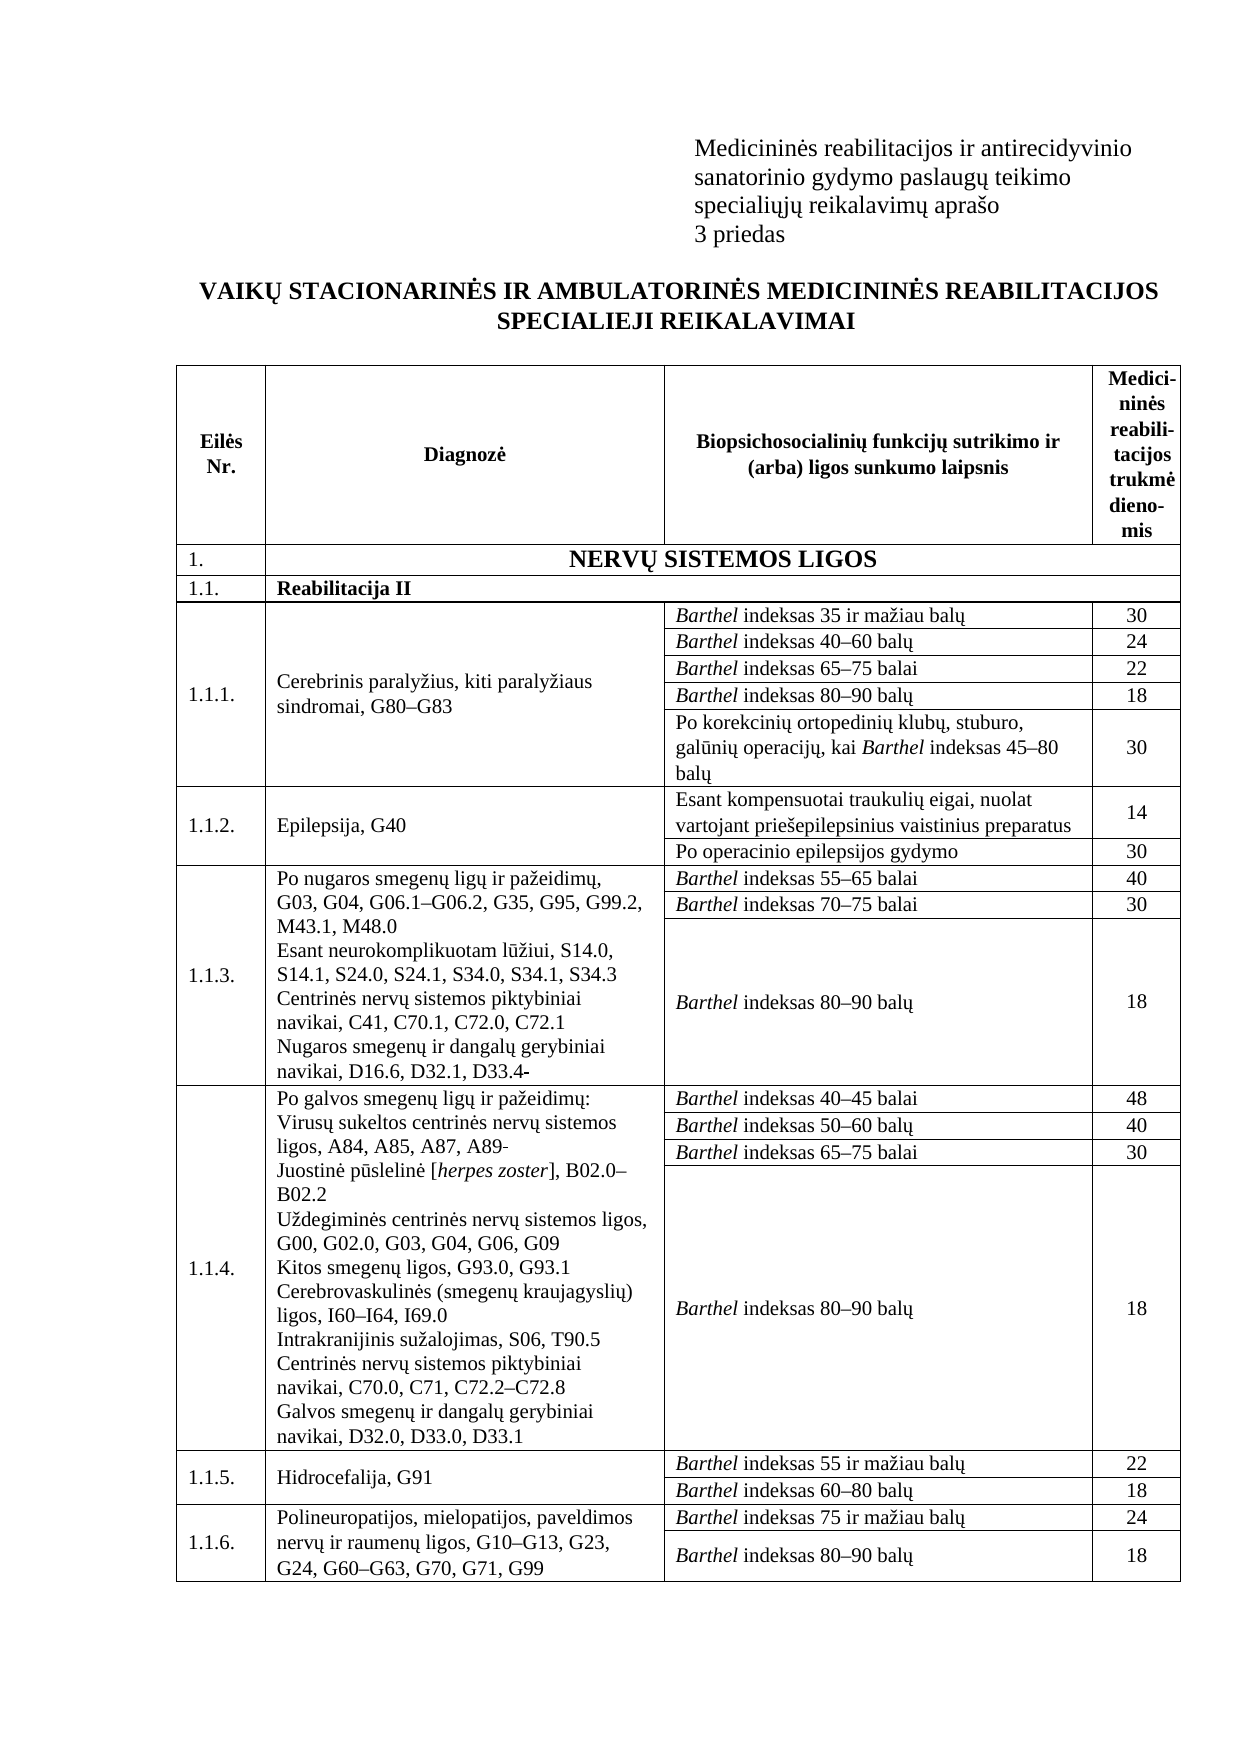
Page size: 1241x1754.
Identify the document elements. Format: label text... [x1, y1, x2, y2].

table_cell 1. [177, 545, 265, 575]
table_cell NERVŲ SISTEMOS LIGOS [266, 545, 1180, 575]
table_cell 40 [1093, 1113, 1180, 1139]
table_header Biopsichosocialinių funkcijų sutrikimo ir (arba) ligos sunkumo laipsnis [665, 366, 1092, 543]
table_cell Barthel indeksas 75 ir mažiau balų [665, 1505, 1092, 1530]
table_cell 14 [1093, 787, 1180, 838]
table_cell Reabilitacija II [266, 576, 1180, 601]
table_cell 18 [1093, 683, 1180, 708]
table_header Eilės Nr. [177, 366, 265, 543]
table_cell Polineuropatijos, mielopatijos, paveldimos nervų ir raumenų ligos, G10–G13, G23, G24, G60–G63, G70, G71, G99 [266, 1505, 664, 1581]
table_cell 30 [1093, 1140, 1180, 1165]
table_cell 22 [1093, 1451, 1180, 1477]
table_cell Barthel indeksas 35 ir mažiau balų [665, 603, 1092, 628]
table_cell 40 [1093, 866, 1180, 891]
text sanatorinio gydymo paslaugų teikimo [694, 162, 1181, 190]
table_cell Barthel indeksas 55–65 balai [665, 866, 1092, 891]
table_cell 48 [1093, 1086, 1180, 1112]
table_cell Barthel indeksas 80–90 balų [665, 919, 1092, 1085]
table_header Diagnozė [266, 366, 664, 543]
table_cell 1.1.6. [177, 1505, 265, 1581]
table_cell Barthel indeksas 65–75 balai [665, 656, 1092, 682]
table_cell 22 [1093, 656, 1180, 682]
table_cell 30 [1093, 603, 1180, 628]
table_cell Barthel indeksas 60–80 balų [665, 1478, 1092, 1504]
text Medicininės reabilitacijos ir antirecidyvinio [694, 133, 1181, 162]
table_cell 30 [1093, 839, 1180, 864]
table_cell 18 [1093, 1478, 1180, 1504]
table_cell Barthel indeksas 65–75 balai [665, 1140, 1092, 1165]
table_cell 1.1.1. [177, 603, 265, 786]
table_cell Esant kompensuotai traukulių eigai, nuolat vartojant priešepilepsinius vaistinius preparatus [665, 787, 1092, 838]
table_cell Barthel indeksas 40–60 balų [665, 629, 1092, 655]
table_cell Barthel indeksas 80–90 balų [665, 683, 1092, 708]
table_cell Barthel indeksas 55 ir mažiau balų [665, 1451, 1092, 1477]
text 3 priedas [679, 219, 1181, 248]
text specialiųjų reikalavimų aprašo [694, 190, 1181, 219]
table_cell Hidrocefalija, G91 [266, 1451, 664, 1504]
table_cell Barthel indeksas 50–60 balų [665, 1113, 1092, 1139]
table_cell 1.1.3. [177, 866, 265, 1085]
table_cell 18 [1093, 1166, 1180, 1450]
table_cell Barthel indeksas 80–90 balų [665, 1166, 1092, 1450]
table_cell Barthel indeksas 80–90 balų [665, 1531, 1092, 1581]
table_cell Po korekcinių ortopedinių klubų, stuburo, galūnių operacijų, kai Barthel indeksas 45–80 balų [665, 710, 1092, 786]
table_cell Barthel indeksas 40–45 balai [665, 1086, 1092, 1112]
table_cell 1.1.2. [177, 787, 265, 864]
table_cell Barthel indeksas 70–75 balai [665, 892, 1092, 918]
table_cell Po operacinio epilepsijos gydymo [665, 839, 1092, 864]
table_cell 24 [1093, 1505, 1180, 1530]
table_cell 24 [1093, 629, 1180, 655]
table_cell 1.1.4. [177, 1086, 265, 1450]
table_cell Cerebrinis paralyžius, kiti paralyžiaus sindromai, G80–G83 [266, 603, 664, 786]
table_cell Epilepsija, G40 [266, 787, 664, 864]
table_header Medici-ninės reabili-tacijos trukmė dieno-mis [1093, 366, 1180, 543]
table_cell Po galvos smegenų ligų ir pažeidimų: Virusų sukeltos centrinės nervų sistemos ligos, A84, A85, A87, A89 Juostinė pūslelinė [herpes zoster], B02.0–B02.2 Uždegiminės centrinės nervų sistemos ligos, G00, G02.0, G03, G04, G06, G09 Kitos smegenų ligos, G93.0, G93.1 Cerebrovaskulinės (smegenų kraujagyslių) ligos, I60–I64, I69.0 Intrakranijinis sužalojimas, S06, T90.5 Centrinės nervų sistemos piktybiniai navikai, C70.0, C71, C72.2–C72.8 Galvos smegenų ir dangalų gerybiniai navikai, D32.0, D33.0, D33.1 [266, 1086, 664, 1450]
table_cell 18 [1093, 919, 1180, 1085]
table_cell 30 [1093, 892, 1180, 918]
table_cell 1.1.5. [177, 1451, 265, 1504]
table_cell 30 [1093, 710, 1180, 786]
table_cell Po nugaros smegenų ligų ir pažeidimų, G03, G04, G06.1–G06.2, G35, G95, G99.2, M43.1, M48.0 Esant neurokomplikuotam lūžiui, S14.0, S14.1, S24.0, S24.1, S34.0, S34.1, S34.3 Centrinės nervų sistemos piktybiniai navikai, C41, C70.1, C72.0, C72.1 Nugaros smegenų ir dangalų gerybiniai navikai, D16.6, D32.1, D33.4 [266, 866, 664, 1085]
table_cell 18 [1093, 1531, 1180, 1581]
table_cell 1.1. [177, 576, 265, 601]
text VAIKŲ STACIONARINĖS IR AMBULATORINĖS MEDICININĖS REABILITACIJOS SPECIALIEJI REIKALAVIMAI [177, 276, 1181, 335]
